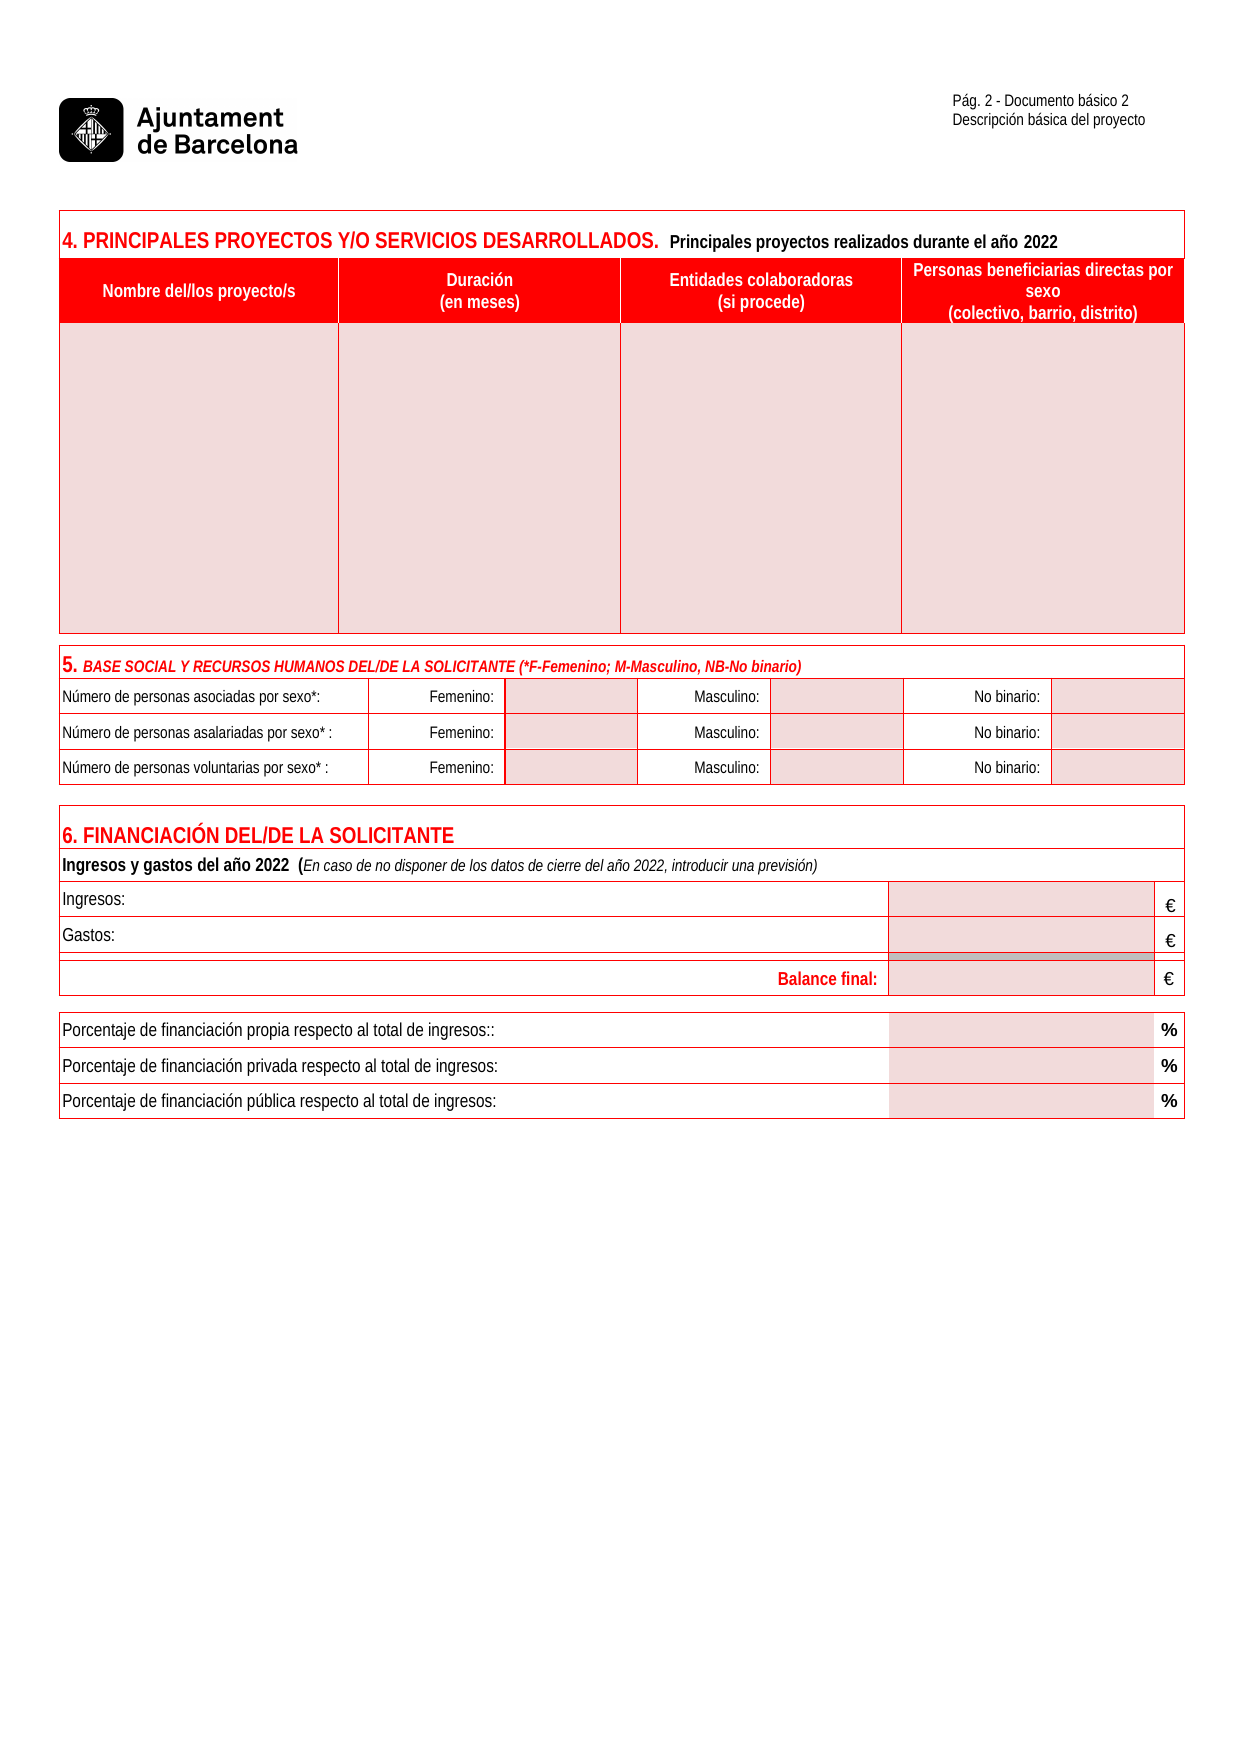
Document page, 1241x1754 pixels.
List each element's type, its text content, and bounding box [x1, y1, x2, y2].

table_cell Femenino: [369, 679, 504, 713]
table_header [535, 1013, 889, 1047]
table_cell [535, 917, 888, 952]
table_cell [889, 953, 1154, 960]
table_cell [889, 1048, 1154, 1083]
table_cell Masculino: [638, 714, 770, 748]
table_cell [1052, 750, 1184, 784]
table_cell [339, 323, 620, 633]
table_cell [902, 323, 1184, 633]
table_cell [535, 882, 888, 916]
table_cell [535, 953, 888, 960]
table_header 5. BASE SOCIAL Y RECURSOS HUMANOS DEL/DE LA SOLICITANTE (*F-Femenino; M-Masculino, NB-No binario) [60, 646, 1184, 678]
table_cell [889, 961, 1154, 995]
table_cell No binario: [904, 679, 1051, 713]
table_cell [506, 750, 637, 784]
table_cell [60, 953, 534, 960]
table_cell Entidades colaboradoras (si procede) [621, 259, 901, 323]
table_cell Gastos: [60, 917, 534, 952]
table_header Porcentaje de financiación propia respecto al total de ingresos:: [60, 1013, 534, 1047]
picture [59, 98, 298, 162]
table_cell [535, 1048, 889, 1083]
table_cell Duración (en meses) [339, 259, 620, 323]
table_cell [1052, 679, 1184, 713]
table_cell % [1154, 1084, 1184, 1118]
table_header [889, 1013, 1154, 1047]
table_header % [1154, 1013, 1184, 1047]
table_cell Nombre del/los proyecto/s [60, 259, 338, 323]
table_cell [506, 679, 637, 713]
table_cell Femenino: [369, 750, 504, 784]
table_cell € [1155, 961, 1184, 995]
table_cell Porcentaje de financiación pública respecto al total de ingresos: [60, 1084, 534, 1118]
table_cell % [1154, 1048, 1184, 1083]
table_cell [889, 1084, 1154, 1118]
table_cell € [1155, 882, 1184, 916]
table_cell [771, 750, 903, 784]
table_cell No binario: [904, 714, 1051, 748]
table_cell [621, 323, 901, 633]
table_cell [60, 323, 338, 633]
table_cell Número de personas voluntarias por sexo* : [60, 750, 368, 784]
table_cell Porcentaje de financiación privada respecto al total de ingresos: [60, 1048, 534, 1083]
table_cell Ingresos y gastos del año 2022 (En caso de no disponer de los datos de cierre del año 2022, introducir una previsión) [60, 849, 1184, 881]
table_cell [506, 714, 637, 748]
table_header 6. FINANCIACIÓN DEL/DE LA SOLICITANTE [60, 806, 1184, 848]
table_cell Ingresos: [60, 882, 534, 916]
table_cell No binario: [904, 750, 1051, 784]
table_cell € [1155, 917, 1184, 952]
table_cell Masculino: [638, 679, 770, 713]
table_cell [60, 961, 534, 995]
table_cell [889, 882, 1154, 916]
table_cell [771, 679, 903, 713]
table_cell Número de personas asalariadas por sexo* : [60, 714, 368, 748]
table_cell Personas beneficiarias directas por sexo (colectivo, barrio, distrito) [902, 259, 1184, 323]
table_cell Femenino: [369, 714, 504, 748]
table_header 4. PRINCIPALES PROYECTOS Y/O SERVICIOS DESARROLLADOS. Principales proyectos realizados durante el año 2022 [60, 211, 1184, 258]
table_cell Número de personas asociadas por sexo*: [60, 679, 368, 713]
table_cell Masculino: [638, 750, 770, 784]
table_cell [1052, 714, 1184, 748]
table_cell [1155, 953, 1184, 960]
table_cell [889, 917, 1154, 952]
table_cell [771, 714, 903, 748]
table_cell [535, 1084, 889, 1118]
table_cell Balance final: [535, 961, 888, 995]
